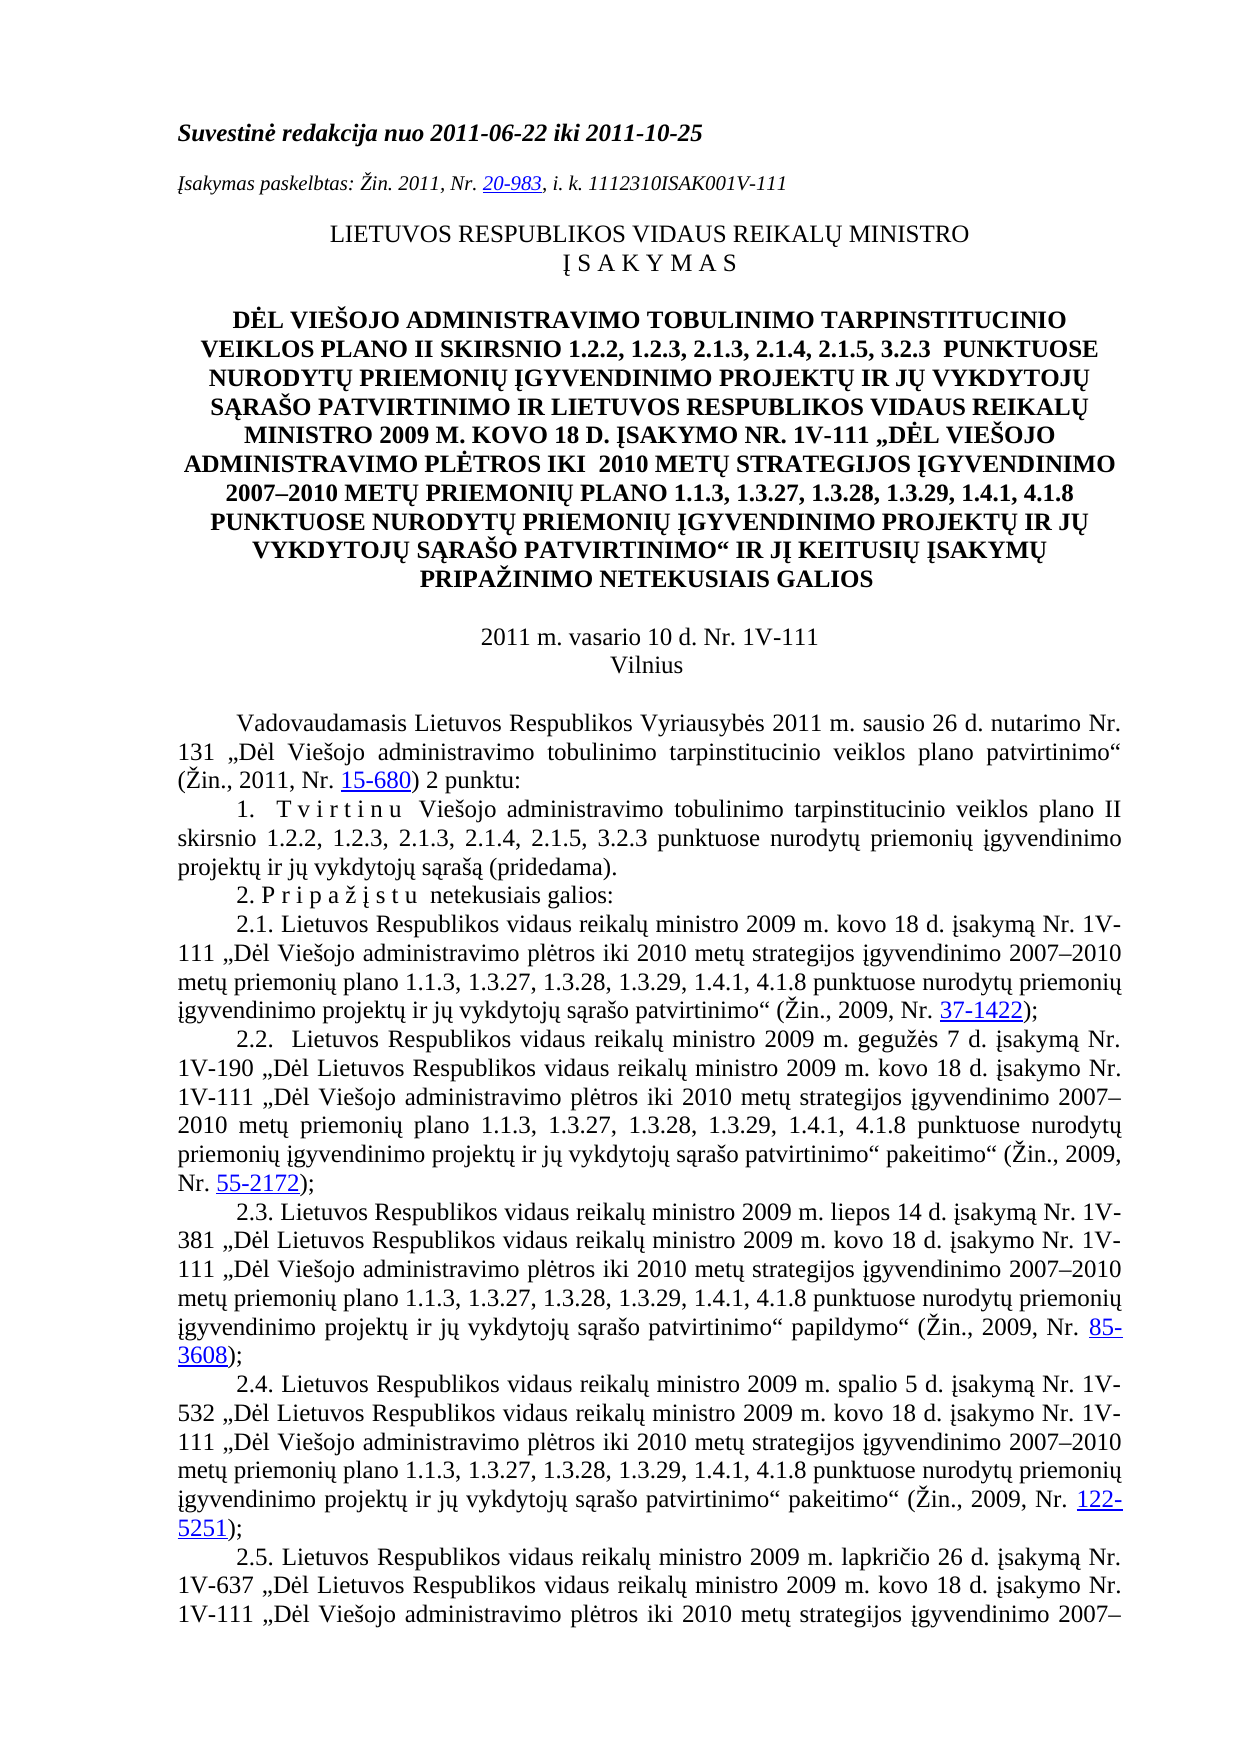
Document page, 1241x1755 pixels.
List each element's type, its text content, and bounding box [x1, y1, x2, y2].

text ĮSAKYMAS [177, 248, 1122, 277]
text 2.1. Lietuvos Respublikos vidaus reikalų ministro 2009 m. kovo 18 d. įsakymą Nr. 1V-111 „Dėl Viešojo administravimo plėtros iki 2010 metų strategijos įgyvendinimo 2007–2010 metų priemonių plano 1.1.3, 1.3.27, 1.3.28, 1.3.29, 1.4.1, 4.1.8 punktuose nurodytų priemonių įgyvendinimo projektų ir jų vykdytojų sąrašo patvirtinimo“ (Žin., 2009, Nr. 37-1422); [177, 909, 1122, 1024]
text 2.2. Lietuvos Respublikos vidaus reikalų ministro 2009 m. gegužės 7 d. įsakymą Nr. 1V-190 „Dėl Lietuvos Respublikos vidaus reikalų ministro 2009 m. kovo 18 d. įsakymo Nr. 1V-111 „Dėl Viešojo administravimo plėtros iki 2010 metų strategijos įgyvendinimo 2007–2010 metų priemonių plano 1.1.3, 1.3.27, 1.3.28, 1.3.29, 1.4.1, 4.1.8 punktuose nurodytų priemonių įgyvendinimo projektų ir jų vykdytojų sąrašo patvirtinimo“ pakeitimo“ (Žin., 2009, Nr. 55-2172); [177, 1024, 1122, 1197]
text Suvestinė redakcija nuo 2011-06-22 iki 2011-10-25 [177, 118, 1122, 147]
text 1. Tvirtinu Viešojo administravimo tobulinimo tarpinstitucinio veiklos plano II skirsnio 1.2.2, 1.2.3, 2.1.3, 2.1.4, 2.1.5, 3.2.3 punktuose nurodytų priemonių įgyvendinimo projektų ir jų vykdytojų sąrašą (pridedama). [177, 794, 1122, 880]
text 2.3. Lietuvos Respublikos vidaus reikalų ministro 2009 m. liepos 14 d. įsakymą Nr. 1V-381 „Dėl Lietuvos Respublikos vidaus reikalų ministro 2009 m. kovo 18 d. įsakymo Nr. 1V-111 „Dėl Viešojo administravimo plėtros iki 2010 metų strategijos įgyvendinimo 2007–2010 metų priemonių plano 1.1.3, 1.3.27, 1.3.28, 1.3.29, 1.4.1, 4.1.8 punktuose nurodytų priemonių įgyvendinimo projektų ir jų vykdytojų sąrašo patvirtinimo“ papildymo“ (Žin., 2009, Nr. 85-3608); [177, 1197, 1122, 1369]
text Įsakymas paskelbtas: Žin. 2011, Nr. 20-983, i. k. 1112310ISAK001V-111 [177, 171, 1122, 195]
text Vadovaudamasis Lietuvos Respublikos Vyriausybės 2011 m. sausio 26 d. nutarimo Nr. 131 „Dėl Viešojo administravimo tobulinimo tarpinstitucinio veiklos plano patvirtinimo“ (Žin., 2011, Nr. 15-680) 2 punktu: [177, 708, 1122, 794]
text 2. Pripažįstu netekusiais galios: [177, 880, 1122, 909]
text LIETUVOS RESPUBLIKOS VIDAUS REIKALŲ MINISTRO [177, 219, 1122, 248]
text DĖL VIEŠOJO ADMINISTRAVIMO TOBULINIMO TARPINSTITUCINIO VEIKLOS PLANO II SKIRSNIO 1.2.2, 1.2.3, 2.1.3, 2.1.4, 2.1.5, 3.2.3 PUNKTUOSE NURODYTŲ PRIEMONIŲ ĮGYVENDINIMO PROJEKTŲ IR JŲ VYKDYTOJŲ SĄRAŠO PATVIRTINIMO IR LIETUVOS RESPUBLIKOS VIDAUS REIKALŲ MINISTRO 2009 m. KOVO 18 d. ĮSAKYMO Nr. 1V-111 „DĖL VIEŠOJO ADMINISTRAVIMO PLĖTROS IKI 2010 METŲ STRATEGIJOS ĮGYVENDINIMO 2007–2010 METŲ PRIEMONIŲ PLANO 1.1.3, 1.3.27, 1.3.28, 1.3.29, 1.4.1, 4.1.8 PUNKTUOSE NURODYTŲ PRIEMONIŲ ĮGYVENDINIMO PROJEKTŲ IR JŲ VYKDYTOJŲ SĄRAŠO PATVIRTINIMO“ IR JĮ KEITUSIŲ ĮSAKYMŲ PRIPAŽINIMO NETEKUSIAIS GALIOS [177, 305, 1122, 593]
text 2.4. Lietuvos Respublikos vidaus reikalų ministro 2009 m. spalio 5 d. įsakymą Nr. 1V-532 „Dėl Lietuvos Respublikos vidaus reikalų ministro 2009 m. kovo 18 d. įsakymo Nr. 1V-111 „Dėl Viešojo administravimo plėtros iki 2010 metų strategijos įgyvendinimo 2007–2010 metų priemonių plano 1.1.3, 1.3.27, 1.3.28, 1.3.29, 1.4.1, 4.1.8 punktuose nurodytų priemonių įgyvendinimo projektų ir jų vykdytojų sąrašo patvirtinimo“ pakeitimo“ (Žin., 2009, Nr. 122-5251); [177, 1369, 1122, 1542]
text 2.5. Lietuvos Respublikos vidaus reikalų ministro 2009 m. lapkričio 26 d. įsakymą Nr. 1V-637 „Dėl Lietuvos Respublikos vidaus reikalų ministro 2009 m. kovo 18 d. įsakymo Nr. 1V-111 „Dėl Viešojo administravimo plėtros iki 2010 metų strategijos įgyvendinimo 2007– [177, 1542, 1122, 1628]
text 2011 m. vasario 10 d. Nr. 1V-111 [177, 622, 1122, 650]
text Vilnius [177, 650, 1122, 679]
